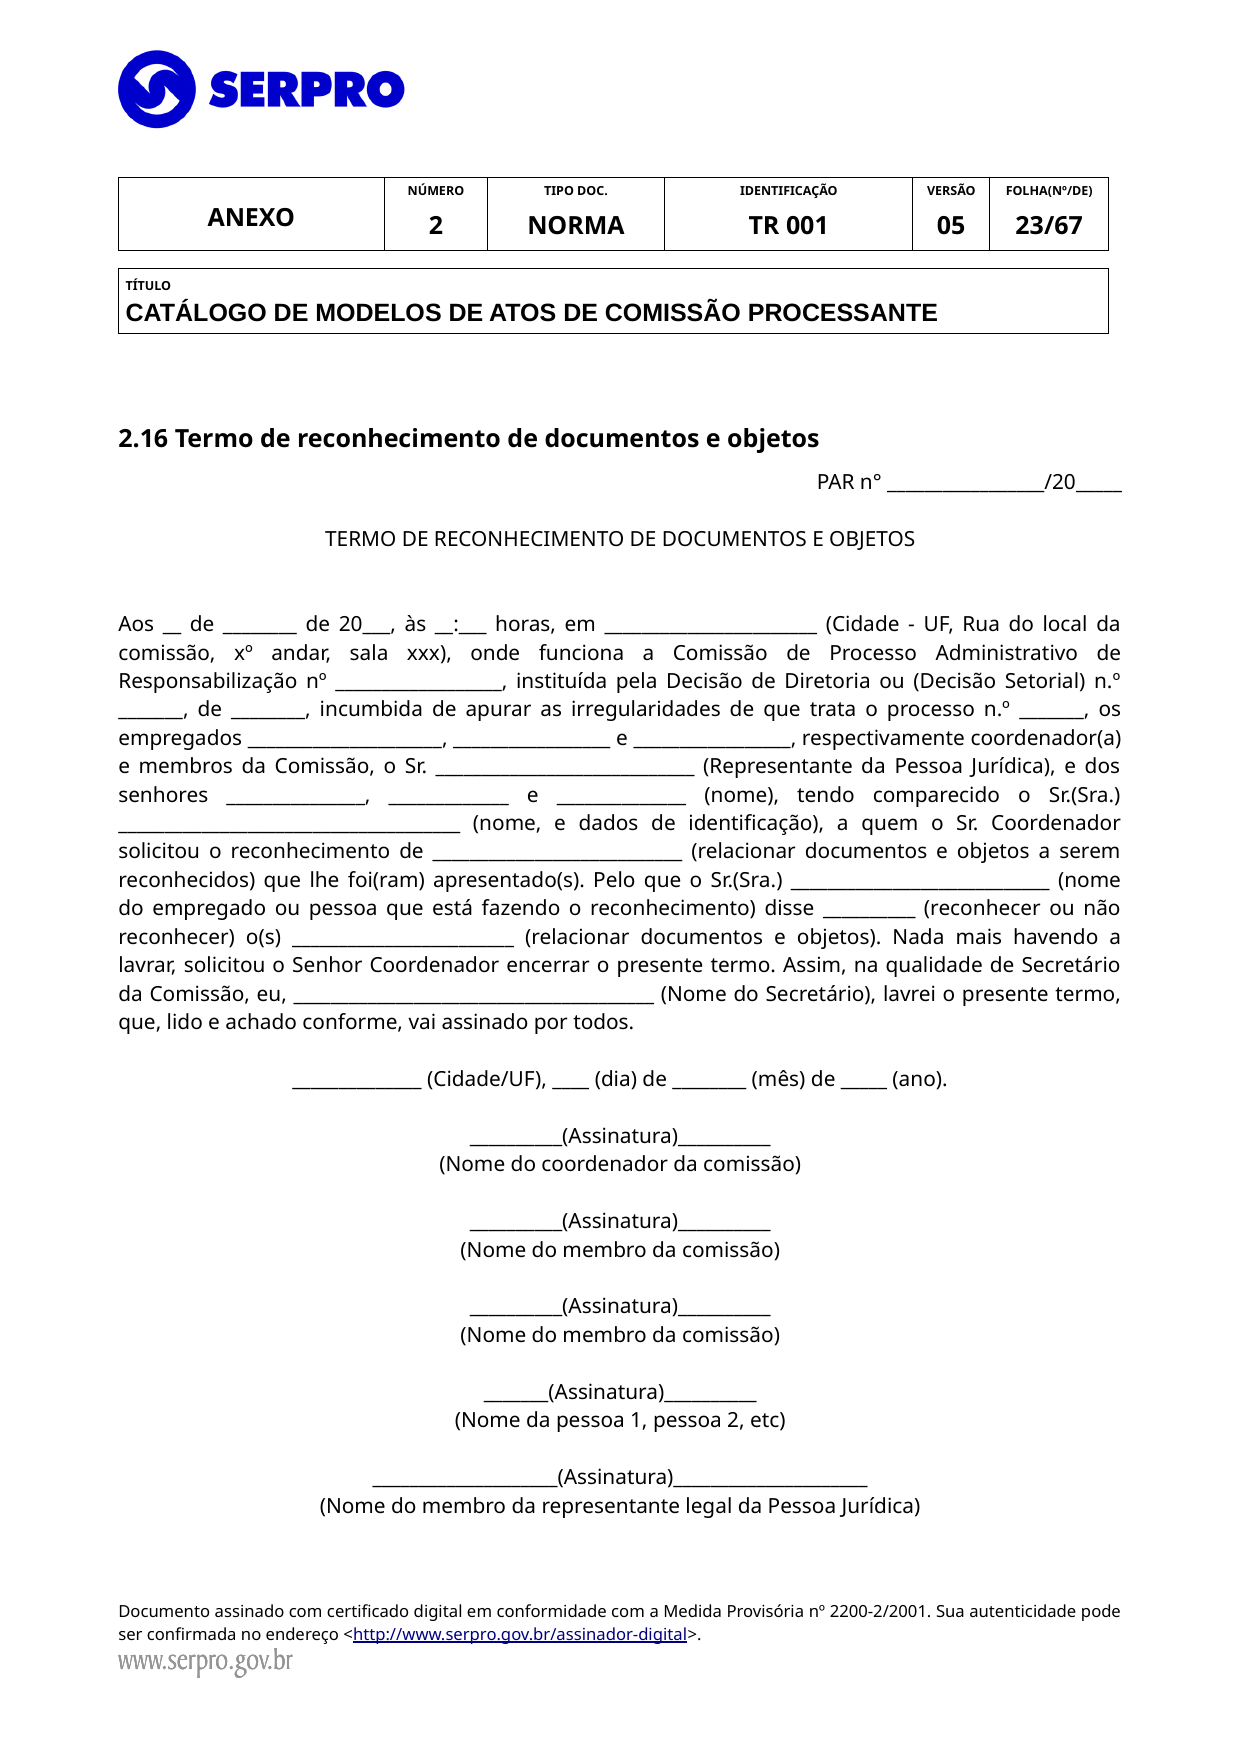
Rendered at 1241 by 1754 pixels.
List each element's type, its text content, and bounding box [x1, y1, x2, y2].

text (Nome do membro da representante legal da Pessoa Jurídica) [118, 1491, 1122, 1519]
text _______(Assinatura)__________ [118, 1377, 1122, 1405]
text __________(Assinatura)__________ [118, 1292, 1122, 1320]
text __________(Assinatura)__________ [118, 1206, 1122, 1235]
text Aos __ de ________ de 20___, às __:___ horas, em _______________________ (Cidade - UF, Rua do local da comissão, xº andar, sala xxx), onde funciona a Comissão de Processo Administrativo de Responsabilização nº __________________, instituída pela Decisão de Diretoria ou (Decisão Setorial) n.º _______, de ________, incumbida de apurar as irregularidades de que trata o processo n.º _______, os empregados _____________________, _________________ e _________________, respectivamente coordenador(a) e membros da Comissão, o Sr. ____________________________ (Representante da Pessoa Jurídica), e dos senhores _______________, _____________ e ______________ (nome), tendo comparecido o Sr.(Sra.) _____________________________________ (nome, e dados de identificação), a quem o Sr. Coordenador solicitou o reconhecimento de ___________________________ (relacionar documentos e objetos a serem reconhecidos) que lhe foi(ram) apresentado(s). Pelo que o Sr.(Sra.) ____________________________ (nome do empregado ou pessoa que está fazendo o reconhecimento) disse __________ (reconhecer ou não reconhecer) o(s) ________________________ (relacionar documentos e objetos). Nada mais havendo a lavrar, solicitou o Senhor Coordenador encerrar o presente termo. Assim, na qualidade de Secretário da Comissão, eu, _______________________________________ (Nome do Secretário), lavrei o presente termo, que, lido e achado conforme, vai assinado por todos. [118, 609, 1122, 1036]
text (Nome do membro da comissão) [118, 1320, 1122, 1348]
text PAR n° _________________/20_____ [118, 467, 1122, 495]
text __________(Assinatura)__________ [118, 1121, 1122, 1149]
text (Nome da pessoa 1, pessoa 2, etc) [118, 1405, 1122, 1434]
subtitle 2.16 Termo de reconhecimento de documentos e objetos [118, 420, 1122, 454]
text TERMO DE RECONHECIMENTO DE DOCUMENTOS E OBJETOS [118, 524, 1122, 552]
text ______________ (Cidade/UF), ____ (dia) de ________ (mês) de _____ (ano). [118, 1064, 1122, 1093]
text (Nome do coordenador da comissão) [118, 1149, 1122, 1178]
text (Nome do membro da comissão) [118, 1235, 1122, 1263]
text ____________________(Assinatura)_____________________ [118, 1462, 1122, 1491]
